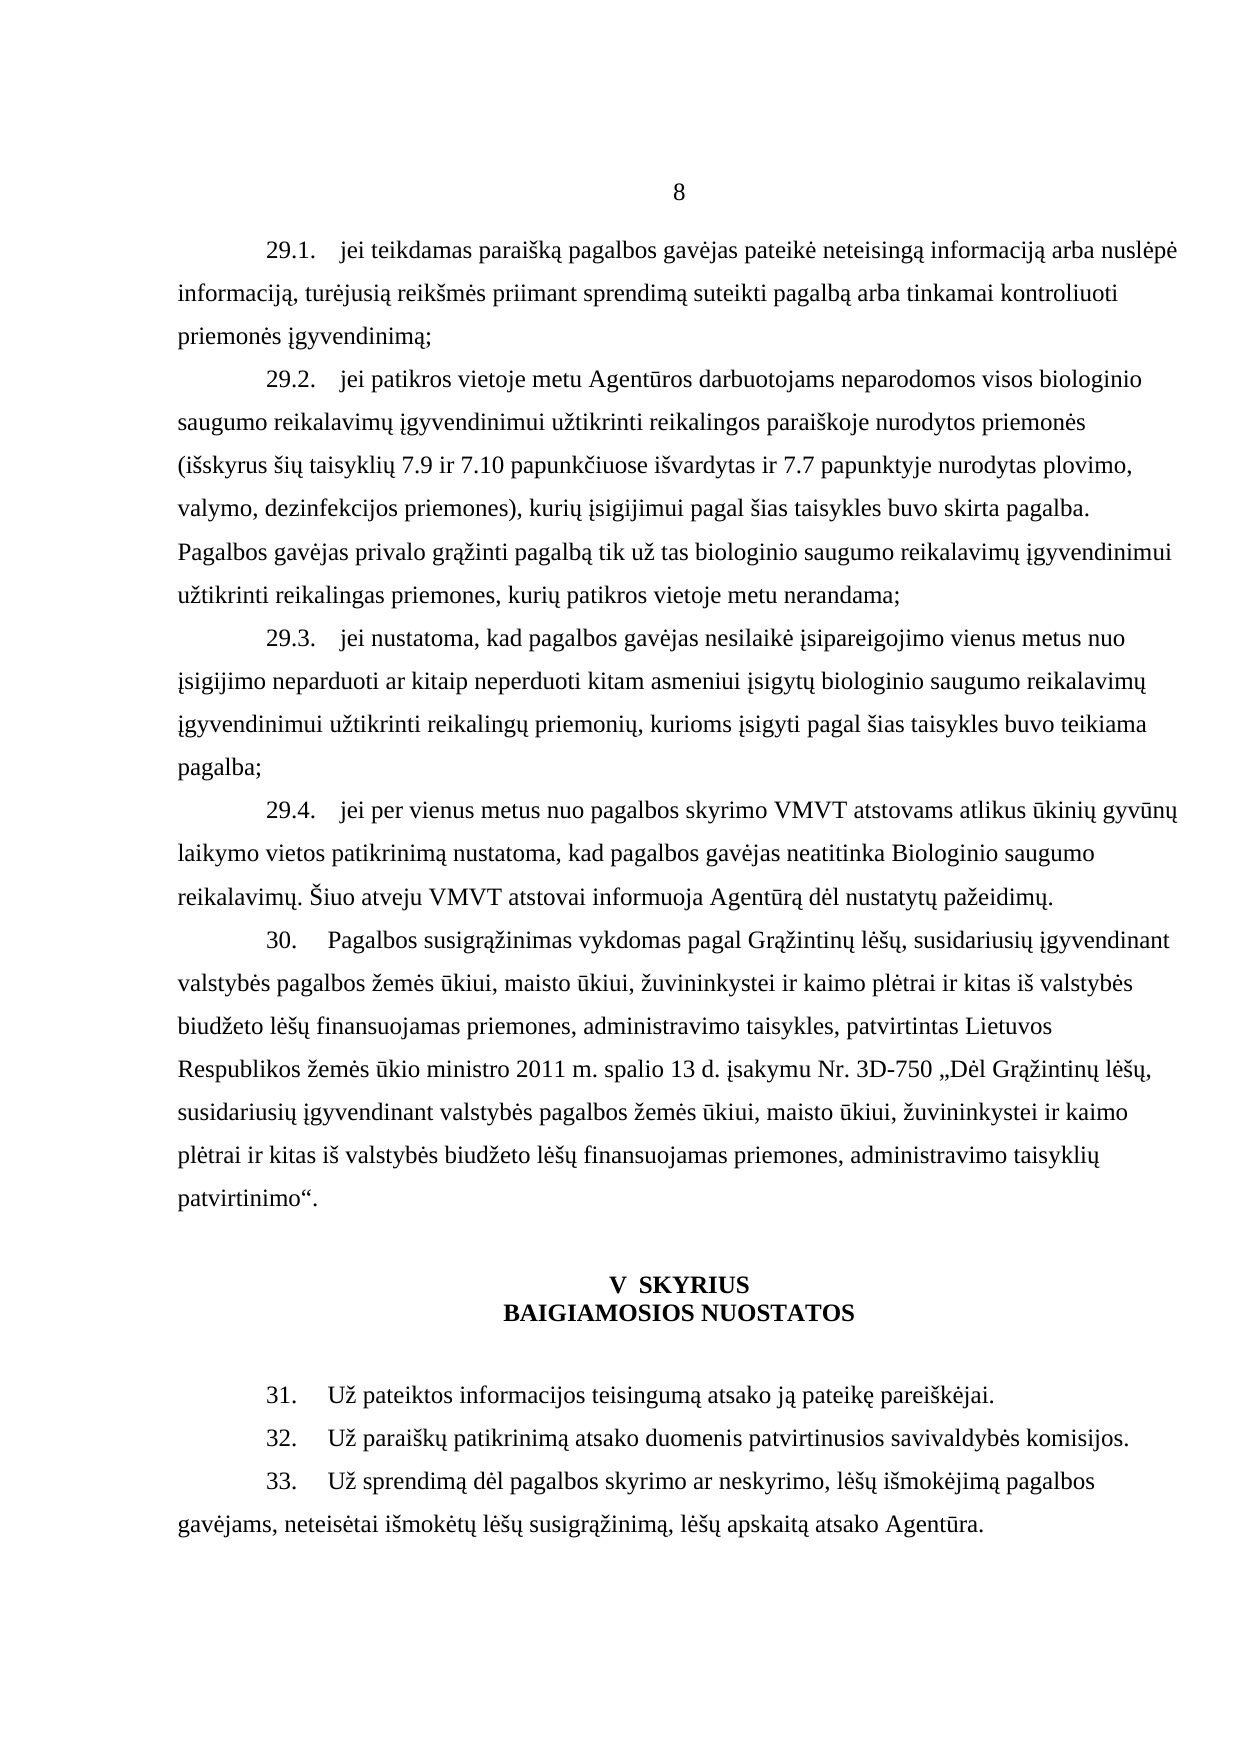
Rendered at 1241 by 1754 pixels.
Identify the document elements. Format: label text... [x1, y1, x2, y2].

text BAIGIAMOSIOS NUOSTATOS [177, 1298, 1181, 1327]
text 29.1. jei teikdamas paraišką pagalbos gavėjas pateikė neteisingą informaciją arba nuslėpė informaciją, turėjusią reikšmės priimant sprendimą suteikti pagalbą arba tinkamai kontroliuoti priemonės įgyvendinimą; [177, 235, 1181, 350]
text 29.2. jei patikros vietoje metu Agentūros darbuotojams neparodomos visos biologinio saugumo reikalavimų įgyvendinimui užtikrinti reikalingos paraiškoje nurodytos priemonės (išskyrus šių taisyklių 7.9 ir 7.10 papunkčiuose išvardytas ir 7.7 papunktyje nurodytas plovimo, valymo, dezinfekcijos priemones), kurių įsigijimui pagal šias taisykles buvo skirta pagalba. Pagalbos gavėjas privalo grąžinti pagalbą tik už tas biologinio saugumo reikalavimų įgyvendinimui užtikrinti reikalingas priemones, kurių patikros vietoje metu nerandama; [177, 364, 1181, 608]
text V SKYRIUS [177, 1270, 1181, 1298]
text 30. Pagalbos susigrąžinimas vykdomas pagal Grąžintinų lėšų, susidariusių įgyvendinant valstybės pagalbos žemės ūkiui, maisto ūkiui, žuvininkystei ir kaimo plėtrai ir kitas iš valstybės biudžeto lėšų finansuojamas priemones, administravimo taisykles, patvirtintas Lietuvos Respublikos žemės ūkio ministro 2011 m. spalio 13 d. įsakymu Nr. 3D-750 „Dėl Grąžintinų lėšų, susidariusių įgyvendinant valstybės pagalbos žemės ūkiui, maisto ūkiui, žuvininkystei ir kaimo plėtrai ir kitas iš valstybės biudžeto lėšų finansuojamas priemones, administravimo taisyklių patvirtinimo“. [177, 925, 1181, 1212]
text 29.4. jei per vienus metus nuo pagalbos skyrimo VMVT atstovams atlikus ūkinių gyvūnų laikymo vietos patikrinimą nustatoma, kad pagalbos gavėjas neatitinka Biologinio saugumo reikalavimų. Šiuo atveju VMVT atstovai informuoja Agentūrą dėl nustatytų pažeidimų. [177, 795, 1181, 910]
text 32. Už paraiškų patikrinimą atsako duomenis patvirtinusios savivaldybės komisijos. [177, 1423, 1181, 1452]
text 31. Už pateiktos informacijos teisingumą atsako ją pateikę pareiškėjai. [177, 1380, 1181, 1409]
text 33. Už sprendimą dėl pagalbos skyrimo ar neskyrimo, lėšų išmokėjimą pagalbos gavėjams, neteisėtai išmokėtų lėšų susigrąžinimą, lėšų apskaitą atsako Agentūra. [177, 1466, 1181, 1538]
text 29.3. jei nustatoma, kad pagalbos gavėjas nesilaikė įsipareigojimo vienus metus nuo įsigijimo neparduoti ar kitaip neperduoti kitam asmeniui įsigytų biologinio saugumo reikalavimų įgyvendinimui užtikrinti reikalingų priemonių, kurioms įsigyti pagal šias taisykles buvo teikiama pagalba; [177, 623, 1181, 781]
